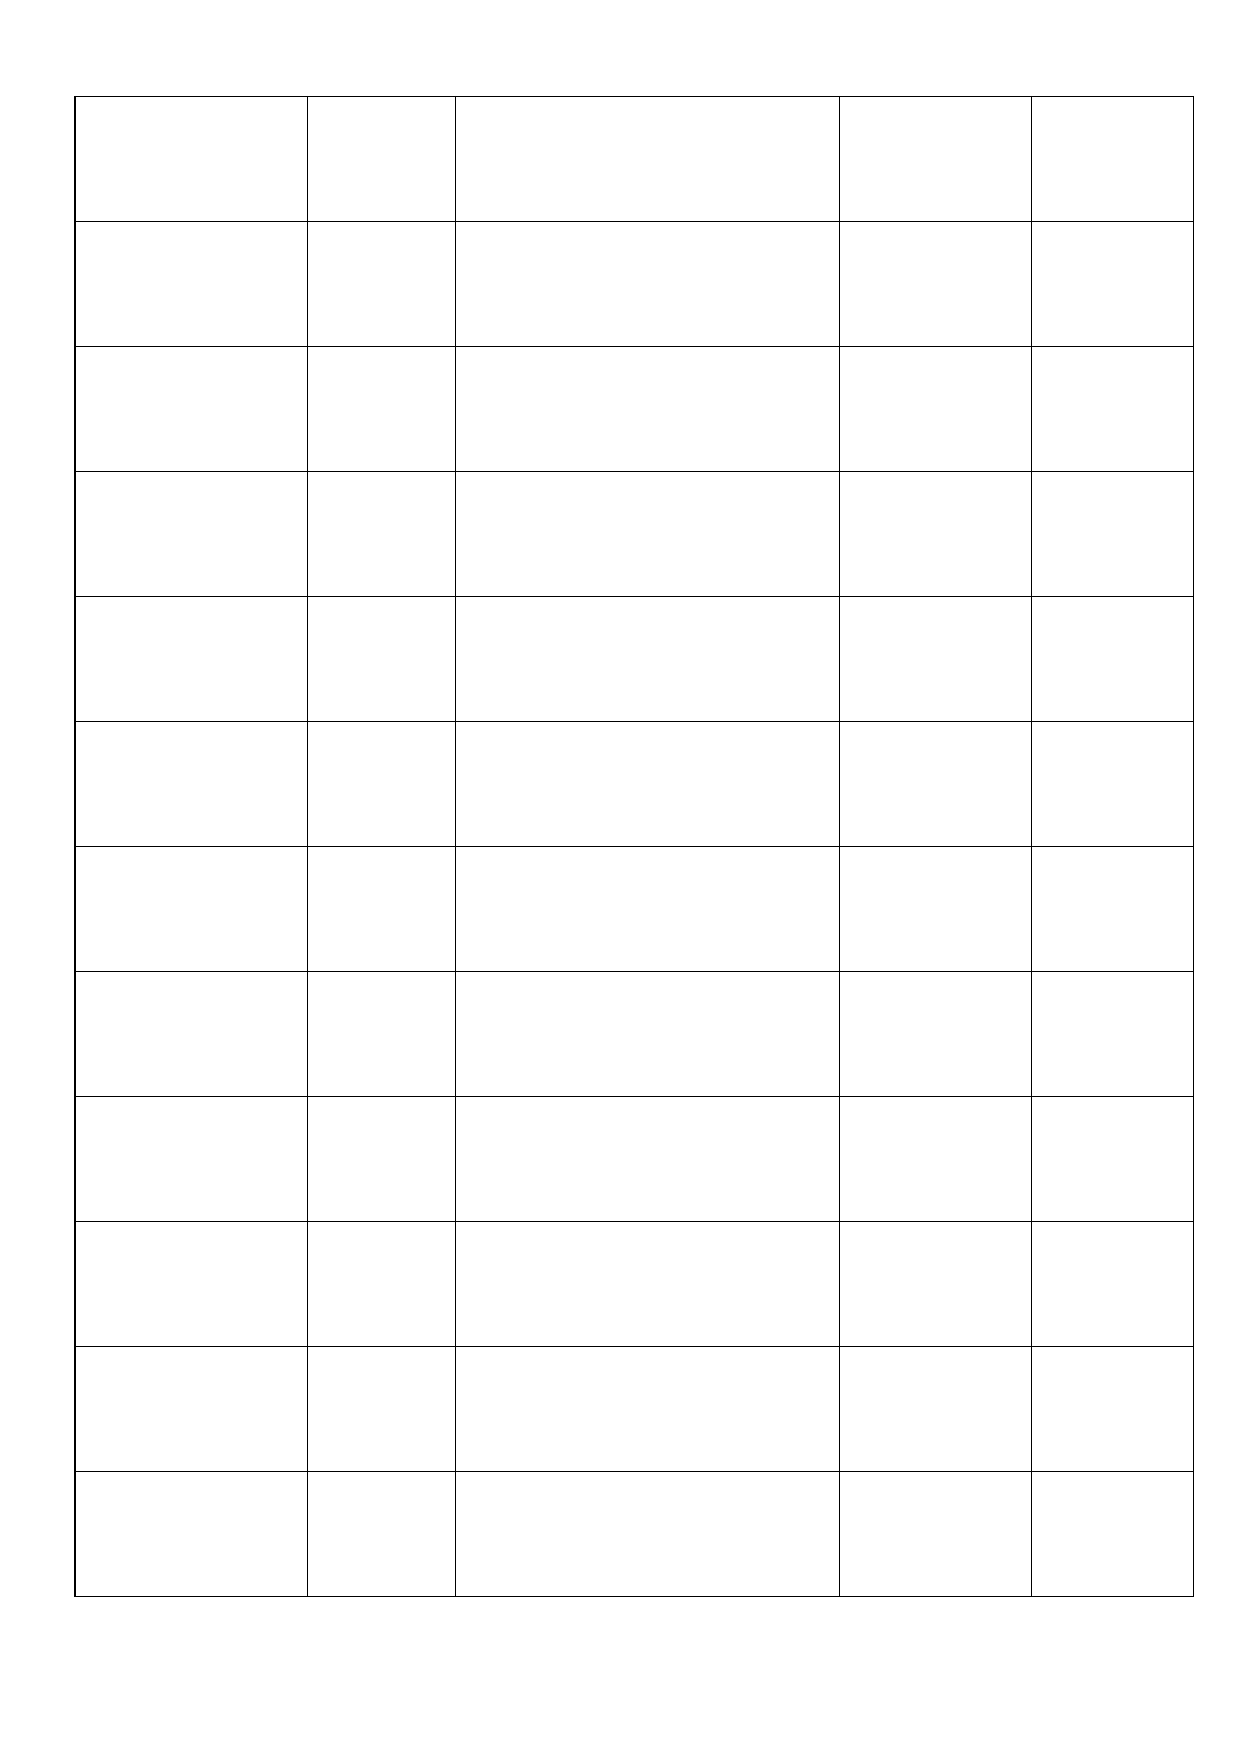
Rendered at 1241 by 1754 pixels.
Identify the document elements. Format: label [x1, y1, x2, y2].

table_cell [1032, 1347, 1193, 1471]
table_cell [308, 722, 455, 846]
table_cell [840, 722, 1031, 846]
table_cell [840, 847, 1031, 971]
table_cell [456, 347, 839, 471]
table_cell [1032, 1097, 1193, 1221]
table_cell [308, 972, 455, 1096]
table_cell [1032, 1222, 1193, 1346]
table_cell [1032, 1472, 1193, 1596]
table_cell [308, 1347, 455, 1471]
table_cell [308, 1472, 455, 1596]
table_cell [456, 1347, 839, 1471]
table_cell [840, 597, 1031, 721]
table_cell [308, 222, 455, 346]
table_cell [456, 472, 839, 596]
table_cell [1032, 972, 1193, 1096]
table_cell [1032, 97, 1193, 221]
table_cell [840, 222, 1031, 346]
table_cell [1032, 847, 1193, 971]
table_cell [308, 347, 455, 471]
table_cell [840, 1222, 1031, 1346]
table_cell [456, 97, 839, 221]
table_cell [840, 347, 1031, 471]
table_cell [840, 472, 1031, 596]
table_cell [840, 972, 1031, 1096]
table_cell [76, 97, 307, 221]
table_cell [76, 347, 307, 471]
table_cell [456, 1472, 839, 1596]
table_cell [1032, 347, 1193, 471]
table_cell [76, 847, 307, 971]
table_cell [456, 1222, 839, 1346]
table_cell [456, 847, 839, 971]
table_cell [76, 597, 307, 721]
table_cell [456, 972, 839, 1096]
table_cell [308, 472, 455, 596]
table_cell [456, 722, 839, 846]
table_cell [76, 472, 307, 596]
table_cell [840, 1472, 1031, 1596]
table_cell [840, 1097, 1031, 1221]
table_cell [456, 1097, 839, 1221]
table_cell [308, 847, 455, 971]
table_cell [76, 222, 307, 346]
table_cell [1032, 722, 1193, 846]
table_cell [76, 972, 307, 1096]
table_cell [1032, 472, 1193, 596]
table_cell [1032, 597, 1193, 721]
table_cell [308, 1222, 455, 1346]
table_cell [76, 1097, 307, 1221]
table_cell [76, 1472, 307, 1596]
table_cell [308, 597, 455, 721]
table_cell [76, 722, 307, 846]
table_cell [840, 1347, 1031, 1471]
table_cell [456, 222, 839, 346]
table_cell [76, 1347, 307, 1471]
table_cell [840, 97, 1031, 221]
table_cell [308, 97, 455, 221]
table_cell [308, 1097, 455, 1221]
table_cell [1032, 222, 1193, 346]
table_cell [76, 1222, 307, 1346]
table_cell [456, 597, 839, 721]
